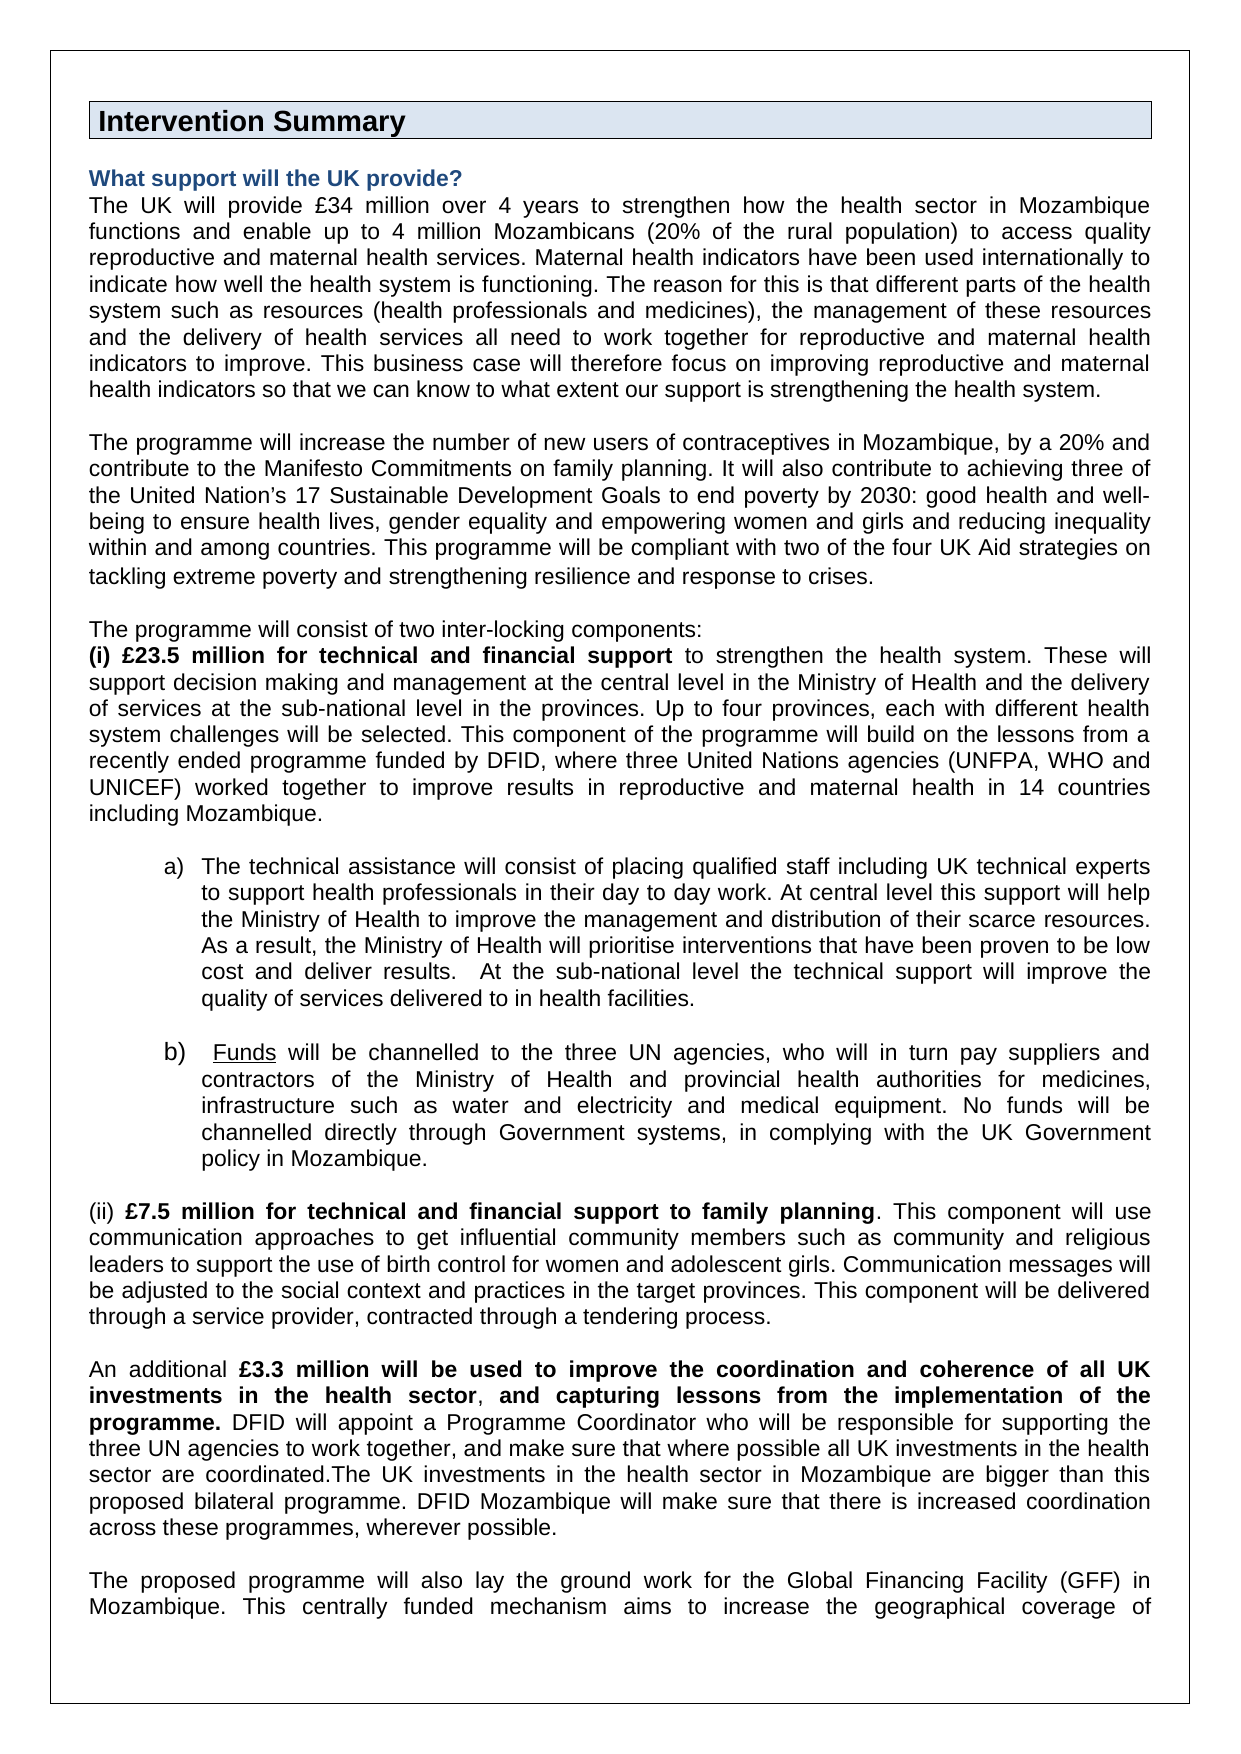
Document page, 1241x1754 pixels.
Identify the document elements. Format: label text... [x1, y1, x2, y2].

text The proposed programme will also lay the ground work for the Global Financing Facility (GFF) in Mozambique. This centrally funded mechanism aims to increase the geographical coverage of [89, 1567, 1152, 1619]
text Intervention Summary [90, 102, 1151, 138]
text The programme will consist of two inter-locking components: [89, 616, 1152, 642]
list Funds will be channelled to the three UN agencies, who will in turn pay suppliers and contractors of the Ministry of Health and provincial health authorities for medicines, infrastructure such as water and electricity and medical equipment. No funds will be channelled directly through Government systems, in complying with the UK Government policy in Mozambique. [164, 1037, 1152, 1172]
text The programme will increase the number of new users of contraceptives in Mozambique, by a 20% and contribute to the Manifesto Commitments on family planning. It will also contribute to achieving three of the United Nation’s 17 Sustainable Development Goals to end poverty by 2030: good health and well-being to ensure health lives, gender equality and empowering women and girls and reducing inequality within and among countries. This programme will be compliant with two of the four UK Aid strategies on tackling extreme poverty and strengthening resilience and response to crises. [89, 429, 1152, 589]
list The technical assistance will consist of placing qualified staff including UK technical experts to support health professionals in their day to day work. At central level this support will help the Ministry of Health to improve the management and distribution of their scarce resources. As a result, the Ministry of Health will prioritise interventions that have been proven to be low cost and deliver results. At the sub-national level the technical support will improve the quality of services delivered to in health facilities. [164, 853, 1152, 1011]
text (ii) £7.5 million for technical and financial support to family planning. This component will use communication approaches to get influential community members such as community and religious leaders to support the use of birth control for women and adolescent girls. Communication messages will be adjusted to the social context and practices in the target provinces. This component will be delivered through a service provider, contracted through a tendering process. [89, 1198, 1152, 1330]
text What support will the UK provide? [89, 165, 1152, 192]
text The UK will provide £34 million over 4 years to strengthen how the health sector in Mozambique functions and enable up to 4 million Mozambicans (20% of the rural population) to access quality reproductive and maternal health services. Maternal health indicators have been used internationally to indicate how well the health system is functioning. The reason for this is that different parts of the health system such as resources (health professionals and medicines), the management of these resources and the delivery of health services all need to work together for reproductive and maternal health indicators to improve. This business case will therefore focus on improving reproductive and maternal health indicators so that we can know to what extent our support is strengthening the health system. [89, 192, 1152, 402]
text (i) £23.5 million for technical and financial support to strengthen the health system. These will support decision making and management at the central level in the Ministry of Health and the delivery of services at the sub-national level in the provinces. Up to four provinces, each with different health system challenges will be selected. This component of the programme will build on the lessons from a recently ended programme funded by DFID, where three United Nations agencies (UNFPA, WHO and UNICEF) worked together to improve results in reproductive and maternal health in 14 countries including Mozambique. [89, 642, 1152, 827]
text An additional £3.3 million will be used to improve the coordination and coherence of all UK investments in the health sector, and capturing lessons from the implementation of the programme. DFID will appoint a Programme Coordinator who will be responsible for supporting the three UN agencies to work together, and make sure that where possible all UK investments in the health sector are coordinated.The UK investments in the health sector in Mozambique are bigger than this proposed bilateral programme. DFID Mozambique will make sure that there is increased coordination across these programmes, wherever possible. [89, 1356, 1152, 1541]
